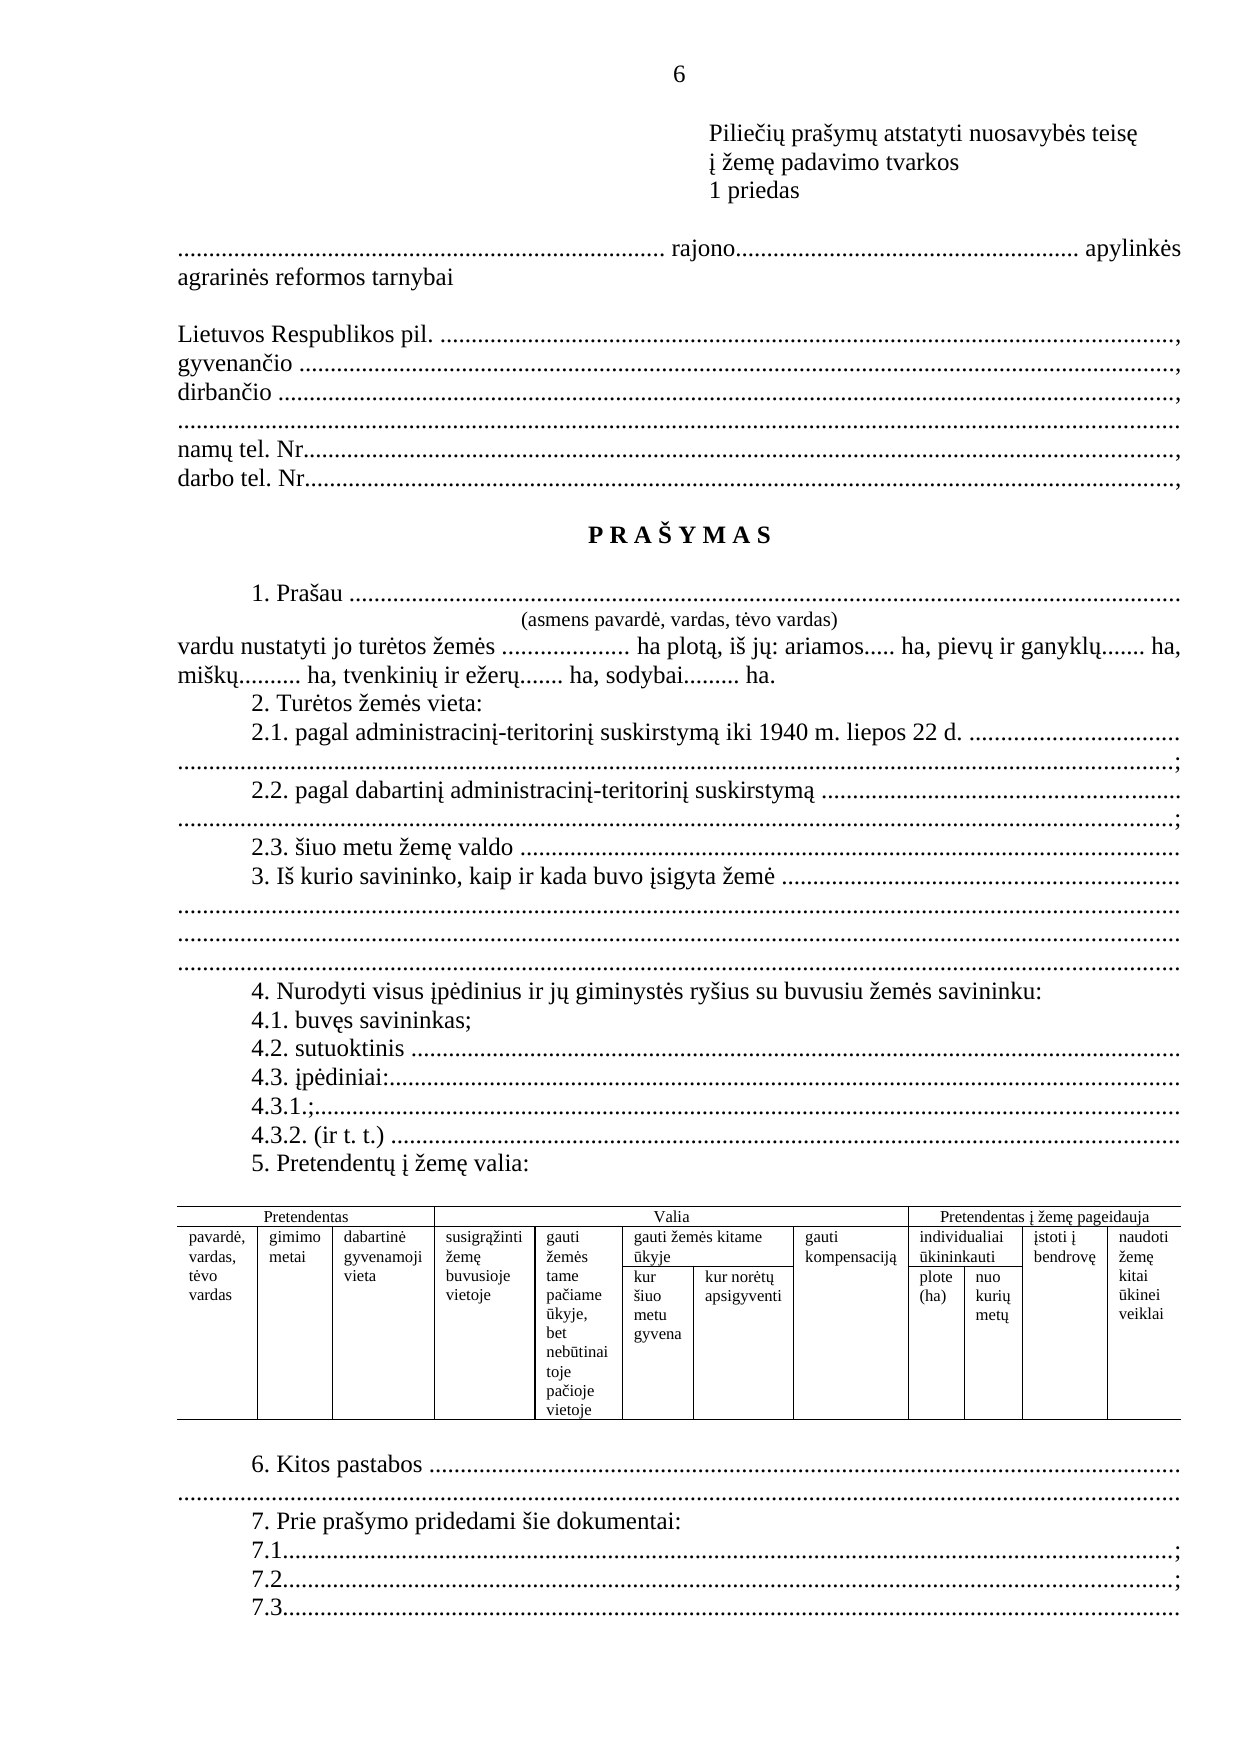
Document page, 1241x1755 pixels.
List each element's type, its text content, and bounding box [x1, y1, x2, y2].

table_cell nuo kurių metų [965, 1267, 1022, 1419]
table_cell dabartinė gyvenamoji vieta [333, 1227, 434, 1419]
text 2. Turėtos žemės vieta: [177, 688, 1181, 717]
text 4.3.2. (ir t. t.) [177, 1120, 1181, 1148]
text 4.2. sutuoktinis [177, 1033, 1181, 1062]
text 7.3 [177, 1592, 1181, 1621]
text vardu nustatyti jo turėtos žemės ha plotą, iš jų: ariamos..... ha, pievų ir ganyklų....... ha, [177, 631, 1181, 660]
text 2.1. pagal administracinį-teritorinį suskirstymą iki 1940 m. liepos 22 d. [177, 717, 1181, 746]
text 7.2 ; [177, 1564, 1181, 1592]
text 4. Nurodyti visus įpėdinius ir jų giminystės ryšius su buvusiu žemės savininku: [177, 976, 1181, 1005]
table_cell plote (ha) [909, 1267, 964, 1419]
table_cell gauti žemės tame pačiame ūkyje, bet nebūtinai toje pačioje vietoje [536, 1227, 622, 1419]
table_cell naudoti žemę kitai ūkinei veiklai [1108, 1227, 1181, 1419]
text P R A Š Y M A S [177, 521, 1181, 549]
table_header Pretendentas į žemę pageidauja [909, 1207, 1181, 1226]
text Lietuvos Respublikos pil. , [177, 319, 1181, 348]
text 7. Prie prašymo pridedami šie dokumentai: [177, 1506, 1181, 1535]
table_cell susigrąžinti žemę buvusioje vietoje [435, 1227, 534, 1419]
text dirbančio , [177, 377, 1181, 406]
text (asmens pavardė, vardas, tėvo vardas) [177, 607, 1181, 631]
text į žemę padavimo tvarkos [177, 147, 1181, 176]
text 4.3.1.; [177, 1091, 1181, 1120]
text agrarinės reformos tarnybai [177, 262, 1181, 291]
table_cell gauti žemės kitame ūkyje [623, 1227, 793, 1266]
table_cell kur šiuo metu gyvena [623, 1267, 693, 1419]
table_cell pavardė, vardas, tėvo vardas [177, 1227, 257, 1419]
text miškų.......... ha, tvenkinių ir ežerų....... ha, sodybai......... ha. [177, 660, 1181, 688]
text 2.2. pagal dabartinį administracinį-teritorinį suskirstymą ........ [177, 775, 1181, 803]
text 6. Kitos pastabos [177, 1449, 1181, 1477]
table_cell individualiai ūkininkauti [909, 1227, 1022, 1266]
text ; [177, 746, 1181, 775]
table_cell gauti kompensaciją [794, 1227, 908, 1419]
text 4.3. įpėdiniai: [177, 1062, 1181, 1091]
text rajono....................................................... apylinkės [177, 233, 1181, 262]
text namų tel. Nr. , [177, 434, 1181, 463]
text ; [177, 803, 1181, 832]
table_cell gimimo metai [258, 1227, 332, 1419]
text 7.1 ; [177, 1535, 1181, 1564]
text 5. Pretendentų į žemę valia: [177, 1148, 1181, 1177]
text gyvenančio , [177, 348, 1181, 377]
text 1 priedas [177, 176, 1181, 204]
text 3. Iš kurio savininko, kaip ir kada buvo įsigyta žemė [177, 861, 1181, 890]
text Piliečių prašymų atstatyti nuosavybės teisę [709, 118, 1181, 147]
table_cell įstoti į bendrovę [1023, 1227, 1107, 1419]
table_header Valia [435, 1207, 908, 1226]
text 2.3. šiuo metu žemę valdo [177, 832, 1181, 861]
text 1. Prašau [177, 578, 1181, 607]
table_header Pretendentas [177, 1207, 434, 1226]
text 4.1. buvęs savininkas; [177, 1005, 1181, 1033]
text darbo tel. Nr , [177, 463, 1181, 492]
table_cell kur norėtų apsigyventi [694, 1267, 793, 1419]
